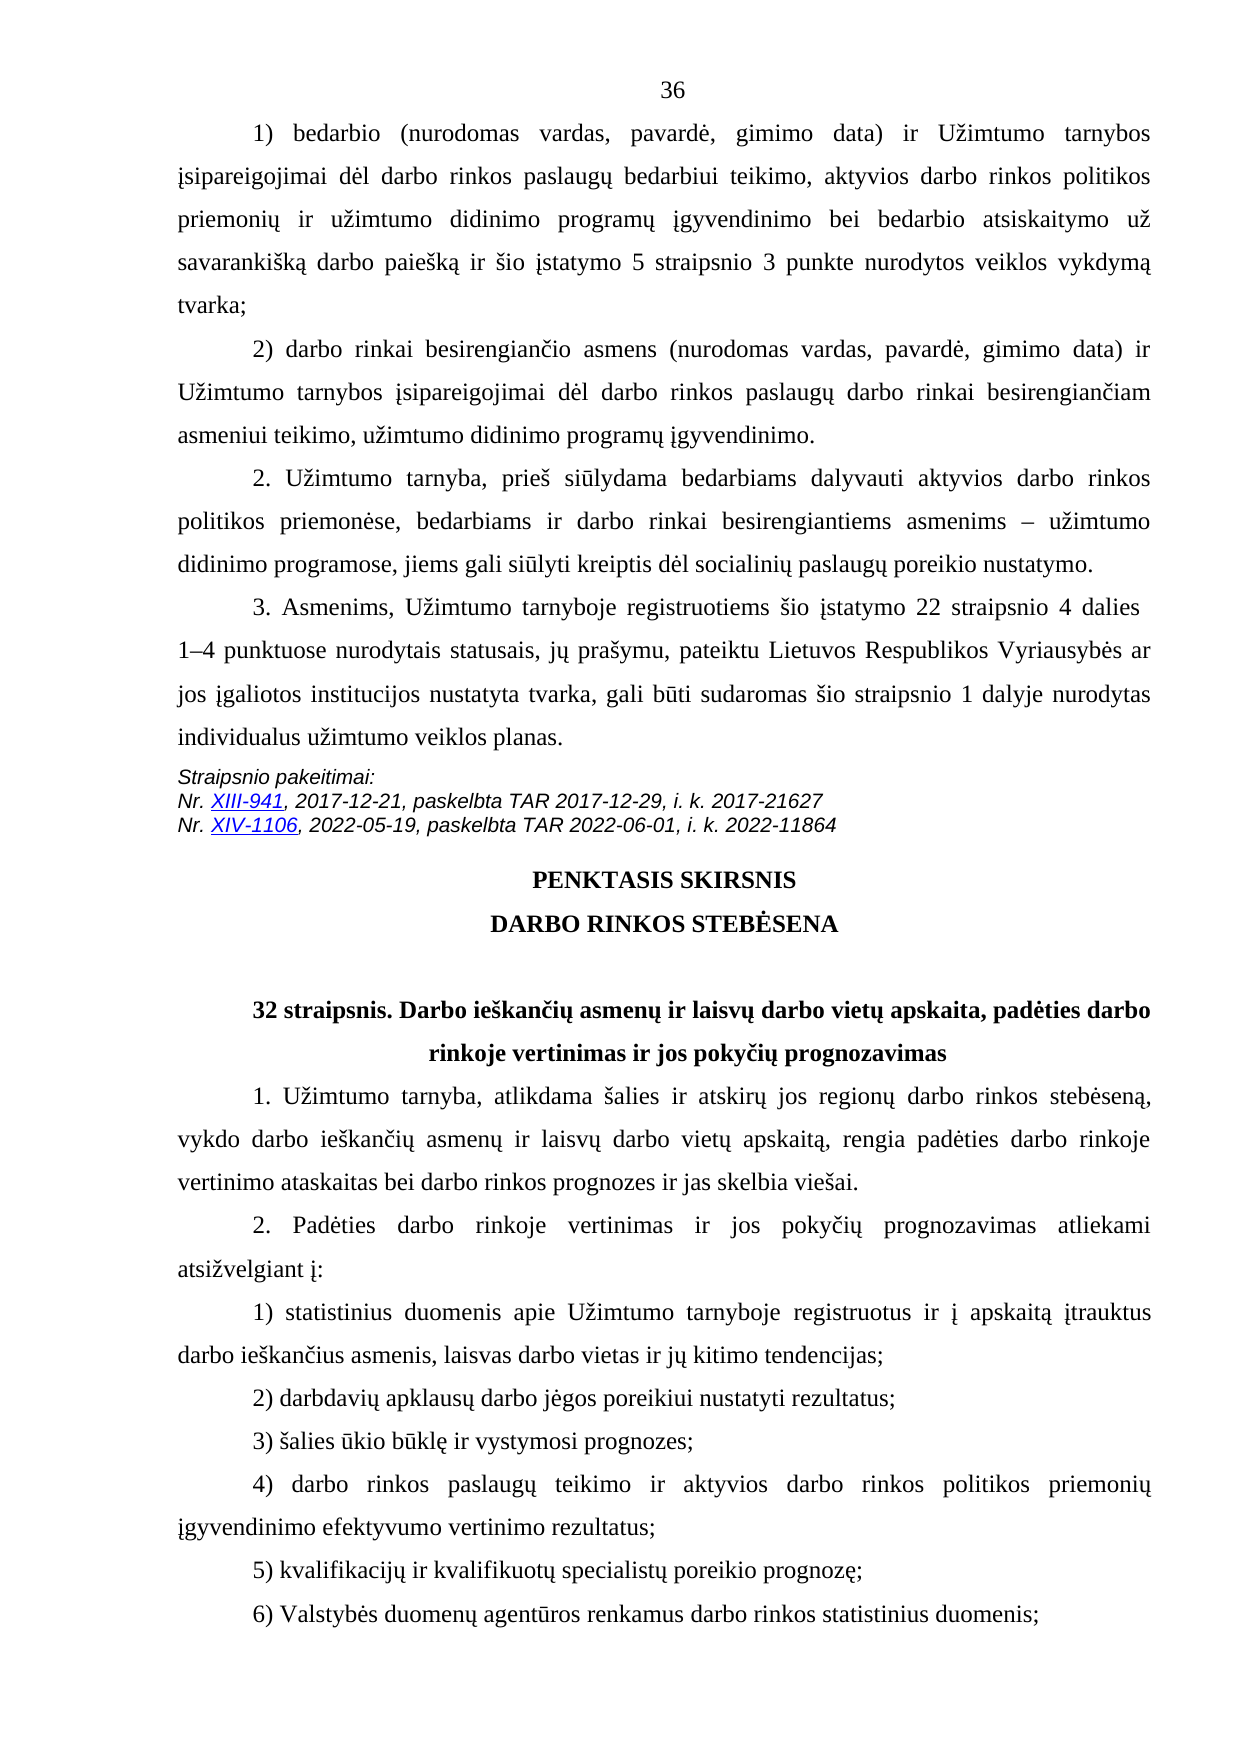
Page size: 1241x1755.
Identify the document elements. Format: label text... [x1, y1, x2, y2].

text 1) bedarbio (nurodomas vardas, pavardė, gimimo data) ir Užimtumo tarnybos įsipareigojimai dėl darbo rinkos paslaugų bedarbiui teikimo, aktyvios darbo rinkos politikos priemonių ir užimtumo didinimo programų įgyvendinimo bei bedarbio atsiskaitymo už savarankišką darbo paiešką ir šio įstatymo 5 straipsnio 3 punkte nurodytos veiklos vykdymą tvarka; [177, 118, 1152, 319]
text 2. Užimtumo tarnyba, prieš siūlydama bedarbiams dalyvauti aktyvios darbo rinkos politikos priemonėse, bedarbiams ir darbo rinkai besirengiantiems asmenims – užimtumo didinimo programose, jiems gali siūlyti kreiptis dėl socialinių paslaugų poreikio nustatymo. [177, 463, 1152, 578]
text 2. Padėties darbo rinkoje vertinimas ir jos pokyčių prognozavimas atliekami atsižvelgiant į: [177, 1211, 1152, 1282]
text Nr. XIV-1106, 2022-05-19, paskelbta TAR 2022-06-01, i. k. 2022-11864 [177, 813, 1152, 837]
text 2) darbdavių apklausų darbo jėgos poreikiui nustatyti rezultatus; [177, 1383, 1152, 1412]
text DARBO RINKOS STEBĖSENA [177, 909, 1152, 937]
text Nr. XIII-941, 2017-12-21, paskelbta TAR 2017-12-29, i. k. 2017-21627 [177, 789, 1152, 813]
text 5) kvalifikacijų ir kvalifikuotų specialistų poreikio prognozę; [177, 1556, 1152, 1584]
text 1) statistinius duomenis apie Užimtumo tarnyboje registruotus ir į apskaitą įtrauktus darbo ieškančius asmenis, laisvas darbo vietas ir jų kitimo tendencijas; [177, 1297, 1152, 1369]
text 6) Valstybės duomenų agentūros renkamus darbo rinkos statistinius duomenis; [177, 1599, 1152, 1627]
text 1. Užimtumo tarnyba, atlikdama šalies ir atskirų jos regionų darbo rinkos stebėseną, vykdo darbo ieškančių asmenų ir laisvų darbo vietų apskaitą, rengia padėties darbo rinkoje vertinimo ataskaitas bei darbo rinkos prognozes ir jas skelbia viešai. [177, 1081, 1152, 1196]
text 3) šalies ūkio būklę ir vystymosi prognozes; [177, 1426, 1152, 1455]
text PENKTASIS SKIRSNIS [177, 866, 1152, 894]
text 4) darbo rinkos paslaugų teikimo ir aktyvios darbo rinkos politikos priemonių įgyvendinimo efektyvumo vertinimo rezultatus; [177, 1469, 1152, 1541]
text Straipsnio pakeitimai: [177, 765, 1152, 789]
text 32 straipsnis. Darbo ieškančių asmenų ir laisvų darbo vietų apskaita, padėties darbo rinkoje vertinimas ir jos pokyčių prognozavimas [252, 995, 1152, 1067]
text 2) darbo rinkai besirengiančio asmens (nurodomas vardas, pavardė, gimimo data) ir Užimtumo tarnybos įsipareigojimai dėl darbo rinkos paslaugų darbo rinkai besirengiančiam asmeniui teikimo, užimtumo didinimo programų įgyvendinimo. [177, 334, 1152, 449]
text 3. Asmenims, Užimtumo tarnyboje registruotiems šio įstatymo 22 straipsnio 4 dalies 1–4 punktuose nurodytais statusais, jų prašymu, pateiktu Lietuvos Respublikos Vyriausybės ar jos įgaliotos institucijos nustatyta tvarka, gali būti sudaromas šio straipsnio 1 dalyje nurodytas individualus užimtumo veiklos planas. [177, 592, 1152, 751]
